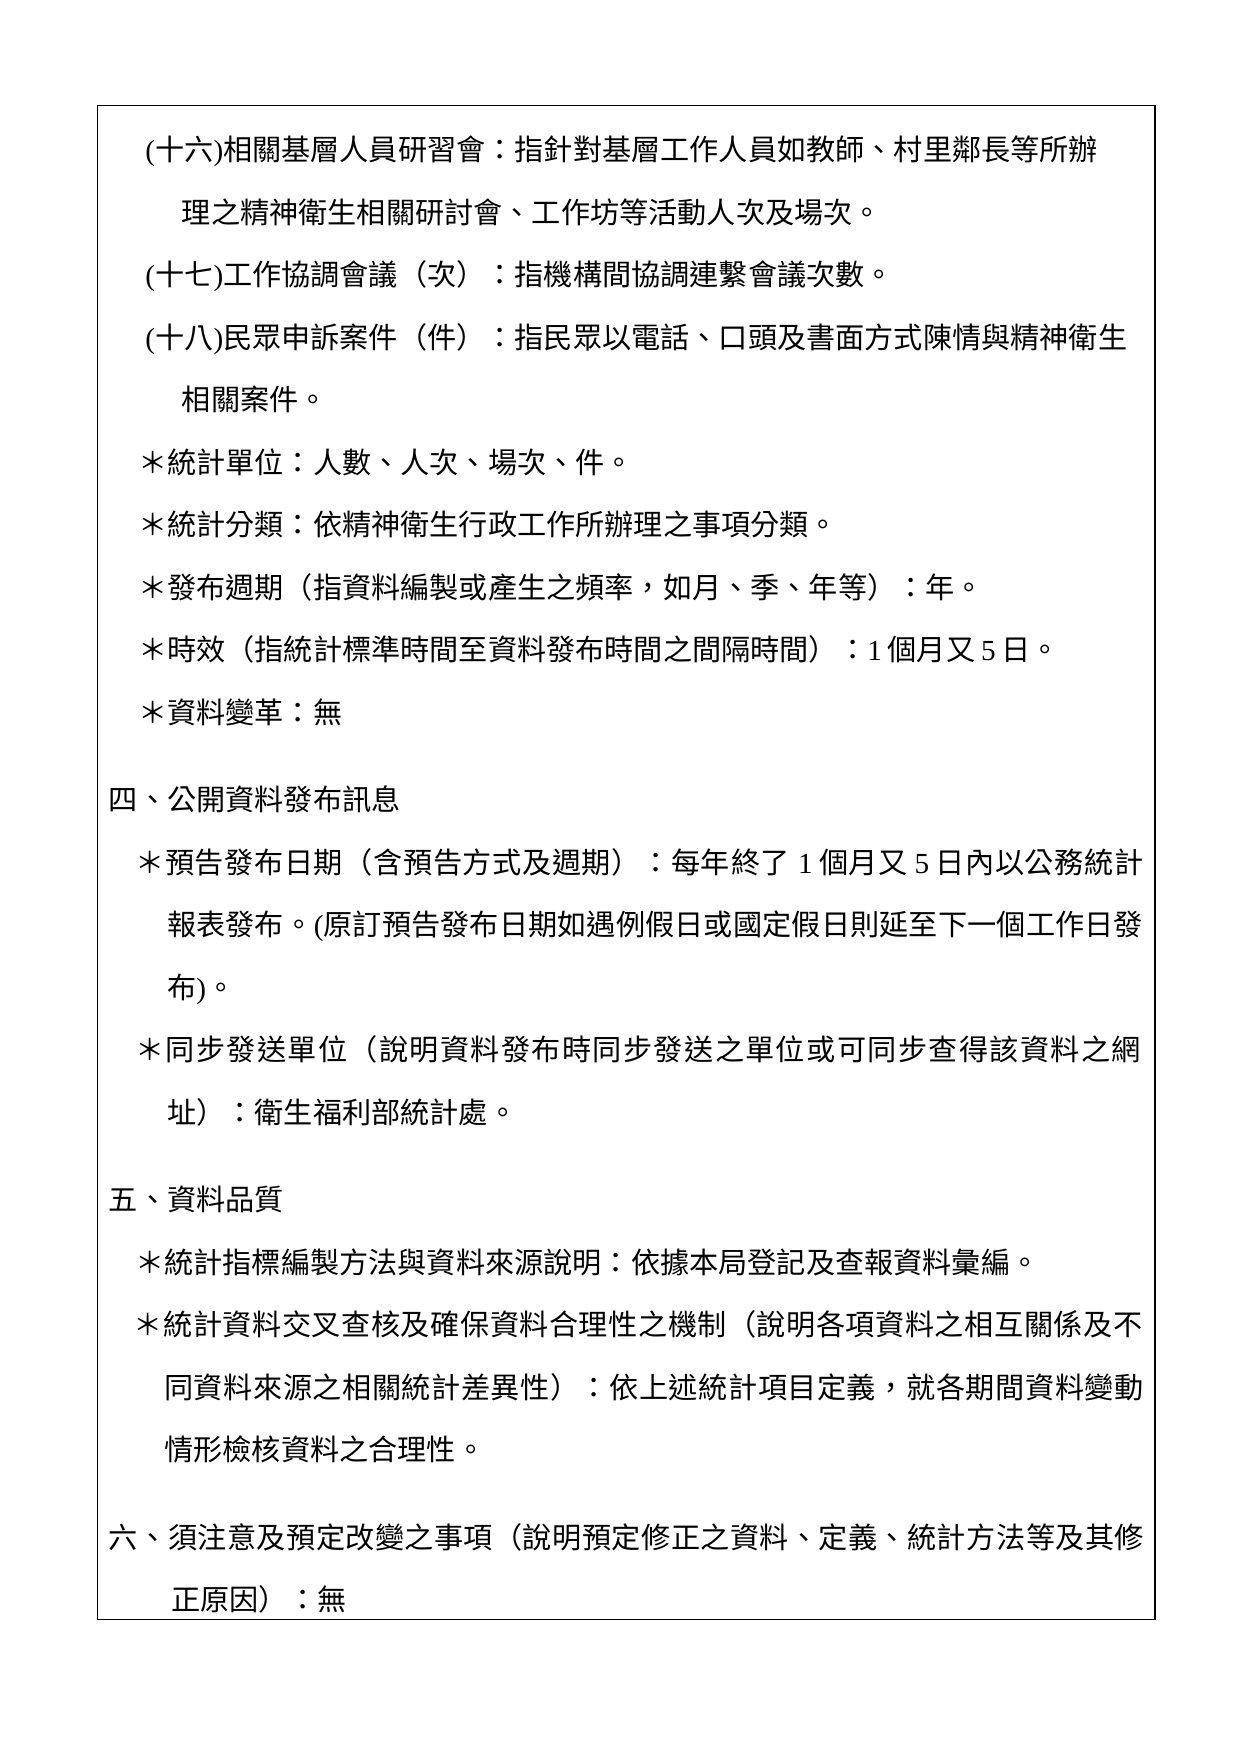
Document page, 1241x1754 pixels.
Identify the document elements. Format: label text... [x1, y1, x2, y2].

table_header 統計資料背景說明 資料種類：國民健康統計 資料項目：彰化縣精神衛生行政工作執行成果表 一、發布及編製機關單位 ＊發布機關、單位：彰化縣衛生局會計室 ＊編製單位：彰化縣衛生局醫政科 ＊聯絡電話：(04)7115141#5307 ＊傳 真：(04)7124557 ＊電子信箱：miner728@mail.chshb.gov.tw 二、發布形式 口頭： （ ）記者會或說明會 書面： （ ）新聞稿 （v）報表 （ ）書刊，刊名： ＊電子媒體： （v）線上書刊及資料庫，網址： https://www.chshb.gov.tw/announce/309 （ ）磁片 （ ）光碟片 （ ）其他 三、資料範圍、週期及時效 ＊統計地區範圍及對象：凡在衛生單位辦理精神衛生行政有關之各項工作，均 為統計對象。 ＊統計標準時間：以每年1月1日至12月底之事實為準。 ＊統計項目定義： (一)轄區總人口數：依據內政部年底人口數。 (二)目前管理個案數： 1.上年：前一年度12月31日衛生局（所）列冊追蹤照護之精神病人數。 2.本年：該年度12月31日衛生局（所）列冊追蹤照護之精神病人數。 (三)領具精神障礙手冊/證明人數：領具身心障礙者舊制障礙類別“慢性精神 病”、新制鑑定診斷碼ICD9 291-298之人數。 (四)管理個案分級人數：指依據「精神疾病患者社區家訪要點」之分級標準， 各級病人人數。各級人數相加應等於本年目前管理個案數。 一級對象： 新收案三個月內。 出院追蹤三個月內（含經強制鑑定或強制住院出院後之精神疾病嚴重病人）。 社區精神病患訪視追蹤紀錄中之活性症狀干擾性四分以上之精神病患。 個案現況評分欄其活性症狀干擾性、社區生活功能障礙、家屬對患者照顧之態度心理問題、醫療上的問題等四項總分二十分以上之精神病患。 危險行為處理後,三個月內個案。 由各區督導會討論決定。 ＊照護間隔： (1)二星期內訪視第一次。 (2)前三個月每個月內訪視一次。 二級對象： 一級對象（1）（2）（5）項滿三個月以上。 社區精神病患訪視追蹤紀錄中之活性症狀干擾性三分以上之精神病患。 個案現況評分欄其活性症狀干擾性、社區生活功能障礙、家屬對患者照顧之態度心理問題、醫療上的問題等四項總分十五分以上之精神病患。 由各區督導會討論決定。 ＊照護間隔：三個月訪視一次。 三級對象： 二級對象（1）項追蹤第六個月以上。 社區精神病患訪視追蹤紀錄中之活性症狀干擾性二分以上之精神病患。 )個案現況評分欄其活性症狀干擾性、社區生活功能障礙、家屬對患者照顧之態度心理問題、醫療上的問題等四項總分八分以上之精神病患。 由各區督導會討論決定。 ＊照護間隔：六個月訪視一次。 四級照護對象： 社區精神病患訪視追蹤紀錄中之活性症狀干擾性一分以上之精神病患。 個案現況評分欄其活性症狀干擾性、社區生活功能障礙、家屬對患者照顧之態度心理問題、醫療上的問題等四項總分四分以上之精神病患。 ＊照護間隔： 一年訪視一次。 五級照護對象：特殊個案，精神醫療無法接觸，但有干擾行為者。 ＊照護間隔：督導會議討論後決定。 (五)訪員人數：指衛生局（所）參與追蹤照護精神病人之工作人員數(含公共 衛生護士、衛生行政人員、個案管理人員、關懷訪視員等) ，並區分訪員 性別人數。 (六)嚴重病人人數：指經精神專科醫師診斷確定為精神疾病嚴重病人年底累計 人數，並區分嚴重病人性別人數。 (七)訪視人次：指精神衛生相關工作人員訪視精神病人人次(含家訪、面訪及 電訪等)。 (八)協助緊急處置人數：依據精神衛生法第20條提供嚴重病人緊急處置人數 (非緊急安置)，並區分緊急處置病人之性別人數。 (九)協助病人就醫次數：指衛生局（所）工作人員協助精神病人就醫治療次數， 並區分協助就醫病人之性別人數。 (十)會商選定指定保護人次數：指依精神衛生法及其相關規定，經衛生局會商 選定指定保護人次數，並區分保護人性別人數。 (十一)指定保護人次數：指依精神衛生法及其相關規定，指定精神病人保護 人次數，並區分保護人性別人數。 (十二)指定精神醫療機構數：指經縣(市)政府指定公告辦理精神疾病嚴重病人 強制住院及強制社區治療等業務之精神醫療機構。 (十三)指定精神專科醫師人數：依指定精神醫療機構管理辦法第6條指定精 神專科醫師人數，並區分指定精神專科醫師性別人數。 (十四)一般民眾宣導活動：指針對一般民眾之精神衛生教育宣導活動人次及 場次。 (十五)工作人員在職訓練：指衛生局(所)工作人員參加精神衛生相關訓練活動 人次及場次。 (十六)相關基層人員研習會：指針對基層工作人員如教師、村里鄰長等所辦 理之精神衛生相關研討會、工作坊等活動人次及場次。 (十七)工作協調會議（次）：指機構間協調連繫會議次數。 (十八)民眾申訴案件（件）：指民眾以電話、口頭及書面方式陳情與精神衛生 相關案件。 ＊統計單位：人數、人次、場次、件。 ＊統計分類：依精神衛生行政工作所辦理之事項分類。 ＊發布週期（指資料編製或產生之頻率，如月、季、年等）：年。 ＊時效（指統計標準時間至資料發布時間之間隔時間）：1個月又5日。 ＊資料變革：無 四、公開資料發布訊息 ＊預告發布日期（含預告方式及週期）：每年終了1個月又5日內以公務統計報表發布。(原訂預告發布日期如遇例假日或國定假日則延至下一個工作日發布)。 ＊同步發送單位（說明資料發布時同步發送之單位或可同步查得該資料之網址）：衛生福利部統計處。 五、資料品質 ＊統計指標編製方法與資料來源說明：依據本局登記及查報資料彙編。 ＊統計資料交叉查核及確保資料合理性之機制（說明各項資料之相互關係及不同資料來源之相關統計差異性）：依上述統計項目定義，就各期間資料變動情形檢核資料之合理性。 六、須注意及預定改變之事項（說明預定修正之資料、定義、統計方法等及其修正原因）：無 七、其他事項：無 [98, 106, 1154, 1619]
